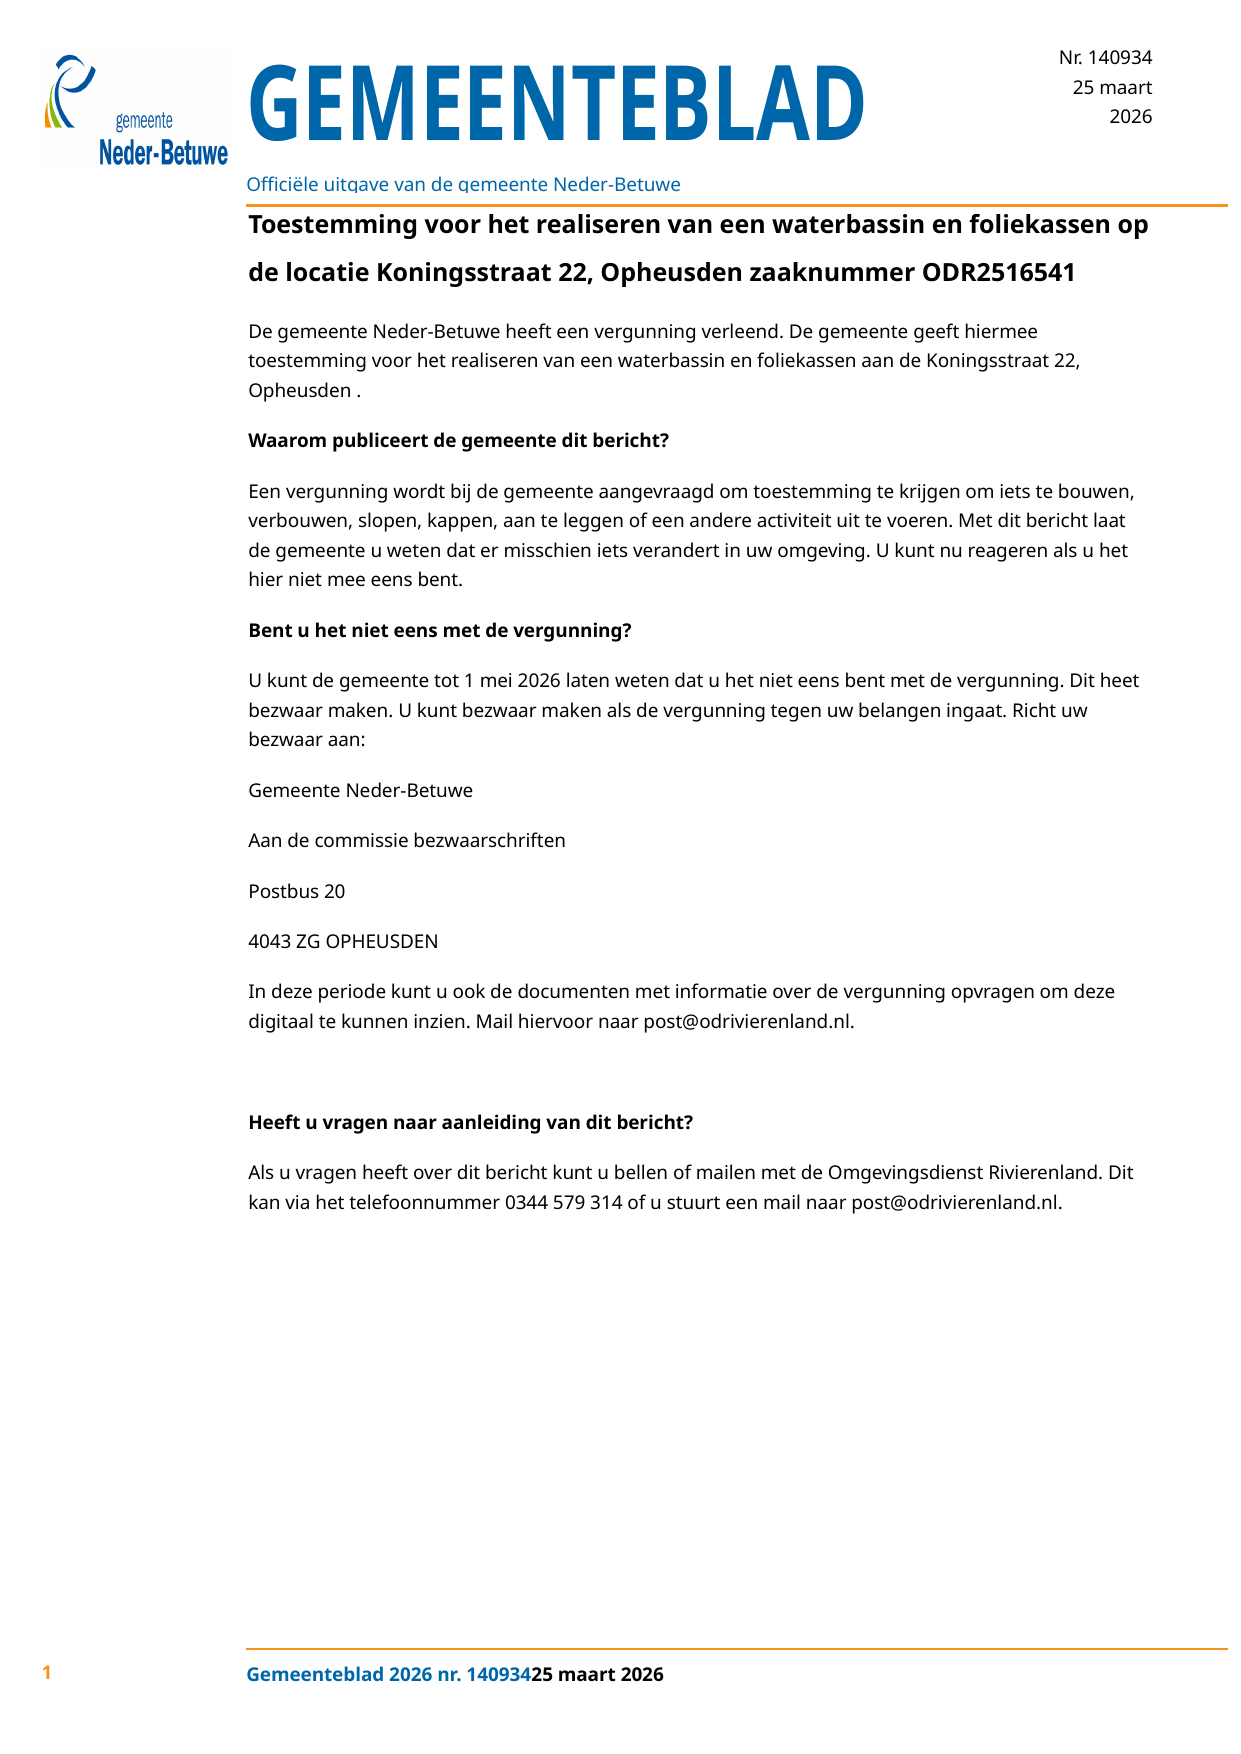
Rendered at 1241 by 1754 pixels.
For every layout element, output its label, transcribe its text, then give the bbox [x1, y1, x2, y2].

text Waarom publiceert de gemeente dit bericht? [248, 427, 1152, 453]
text Aan de commissie bezwaarschriften [248, 827, 1152, 853]
text Heeft u vragen naar aanleiding van dit bericht? [248, 1109, 1152, 1135]
text Gemeente Neder-Betuwe [248, 777, 1152, 803]
text De gemeente Neder-Betuwe heeft een vergunning verleend. De gemeente geeft hiermee toestemming voor het realiseren van een waterbassin en foliekassen aan de Koningsstraat 22, Opheusden . [248, 318, 1152, 403]
text 4043 ZG OPHEUSDEN [248, 928, 1152, 954]
text Als u vragen heeft over dit bericht kunt u bellen of mailen met de Omgevingsdienst Rivierenland. Dit kan via het telefoonnummer 0344 579 314 of u stuurt een mail naar post@odrivierenland.nl. [248, 1159, 1152, 1215]
text In deze periode kunt u ook de documenten met informatie over de vergunning opvragen om deze digitaal te kunnen inzien. Mail hiervoor naar post@odrivierenland.nl. [248, 979, 1152, 1034]
text U kunt de gemeente tot 1 mei 2026 laten weten dat u het niet eens bent met de vergunning. Dit heet bezwaar maken. U kunt bezwaar maken als de vergunning tegen uw belangen ingaat. Richt uw bezwaar aan: [248, 667, 1152, 752]
text Een vergunning wordt bij de gemeente aangevraagd om toestemming te krijgen om iets te bouwen, verbouwen, slopen, kappen, aan te leggen of een andere activiteit uit te voeren. Met dit bericht laat de gemeente u weten dat er misschien iets verandert in uw omgeving. U kunt nu reageren als u het hier niet mee eens bent. [248, 478, 1152, 592]
picture [41, 47, 231, 172]
text Toestemming voor het realiseren van een waterbassin en foliekassen op de locatie Koningsstraat 22, Opheusden zaaknummer ODR2516541 [248, 207, 1152, 288]
text Postbus 20 [248, 878, 1152, 904]
text Bent u het niet eens met de vergunning? [248, 617, 1152, 643]
